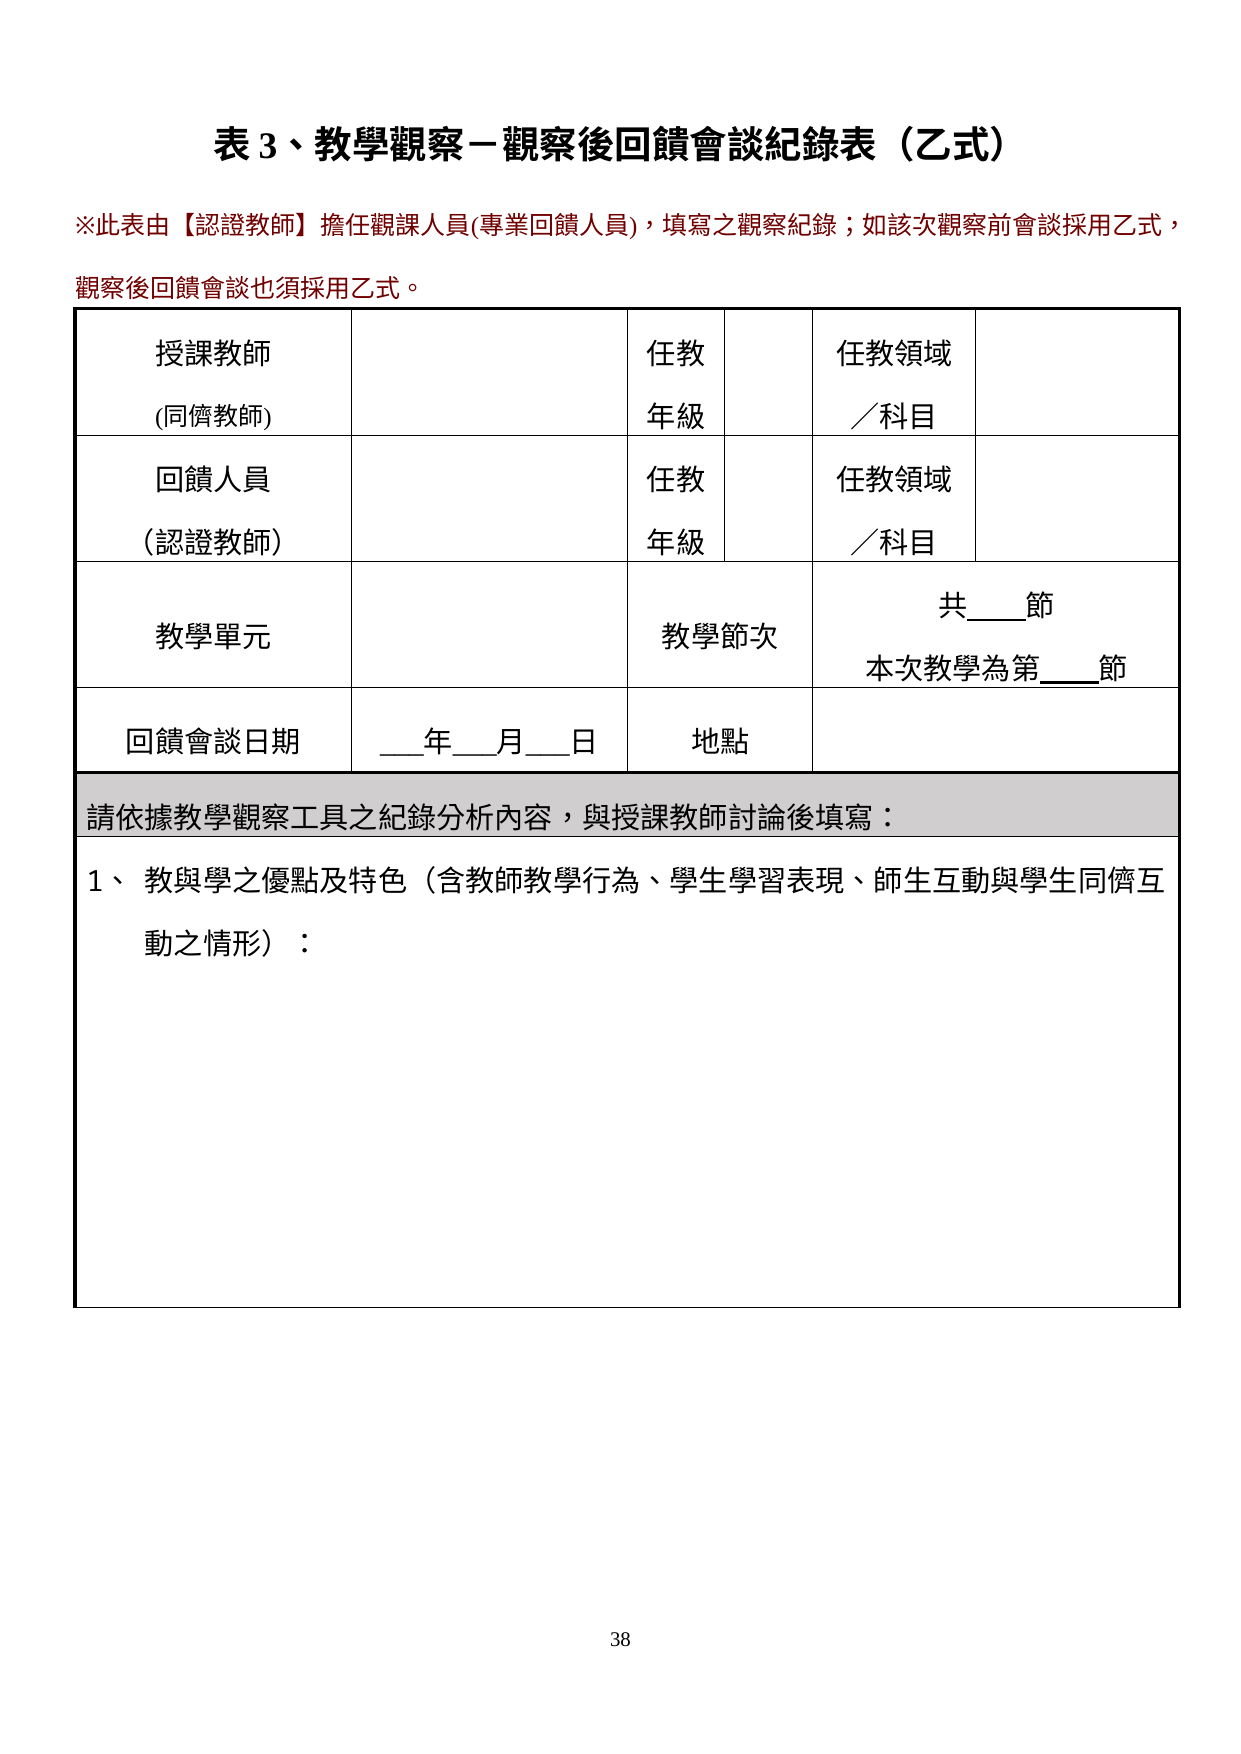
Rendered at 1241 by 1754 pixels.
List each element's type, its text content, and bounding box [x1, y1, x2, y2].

table_cell 回饋人員 （認證教師） [77, 436, 351, 561]
table_cell [352, 562, 627, 687]
table_cell 地點 [628, 688, 812, 771]
table_cell 任教年級 [628, 436, 724, 561]
table_cell ___年___月___日 [352, 688, 627, 771]
table_cell [813, 688, 1178, 771]
table_cell 共 節 本次教學為第 節 [813, 562, 1178, 687]
text ※此表由【認證教師】擔任觀課人員(專業回饋人員)，填寫之觀察紀錄；如該次觀察前會談採用乙式，觀察後回饋會談也須採用乙式。 [75, 182, 1165, 307]
table_header 任教領域／科目 [813, 310, 975, 435]
table_header [352, 310, 627, 435]
text 表3、教學觀察－觀察後回饋會談紀錄表（乙式） [75, 101, 1165, 163]
table_cell 請依據教學觀察工具之紀錄分析內容，與授課教師討論後填寫： [77, 774, 1178, 836]
table_cell 教學節次 [628, 562, 812, 687]
table_cell [976, 436, 1178, 561]
table_cell 任教領域／科目 [813, 436, 975, 561]
table_header [976, 310, 1178, 435]
table_cell [352, 436, 627, 561]
table_cell 教與學之優點及特色（含教師教學行為、學生學習表現、師生互動與學生同儕互動之情形）： [77, 837, 1178, 1307]
table_header 任教年級 [628, 310, 724, 435]
table_header [725, 310, 812, 435]
table_header 授課教師 (同儕教師) [77, 310, 351, 435]
table_cell [725, 436, 812, 561]
table_cell 教學單元 [77, 562, 351, 687]
table_cell 回饋會談日期 [77, 688, 351, 771]
